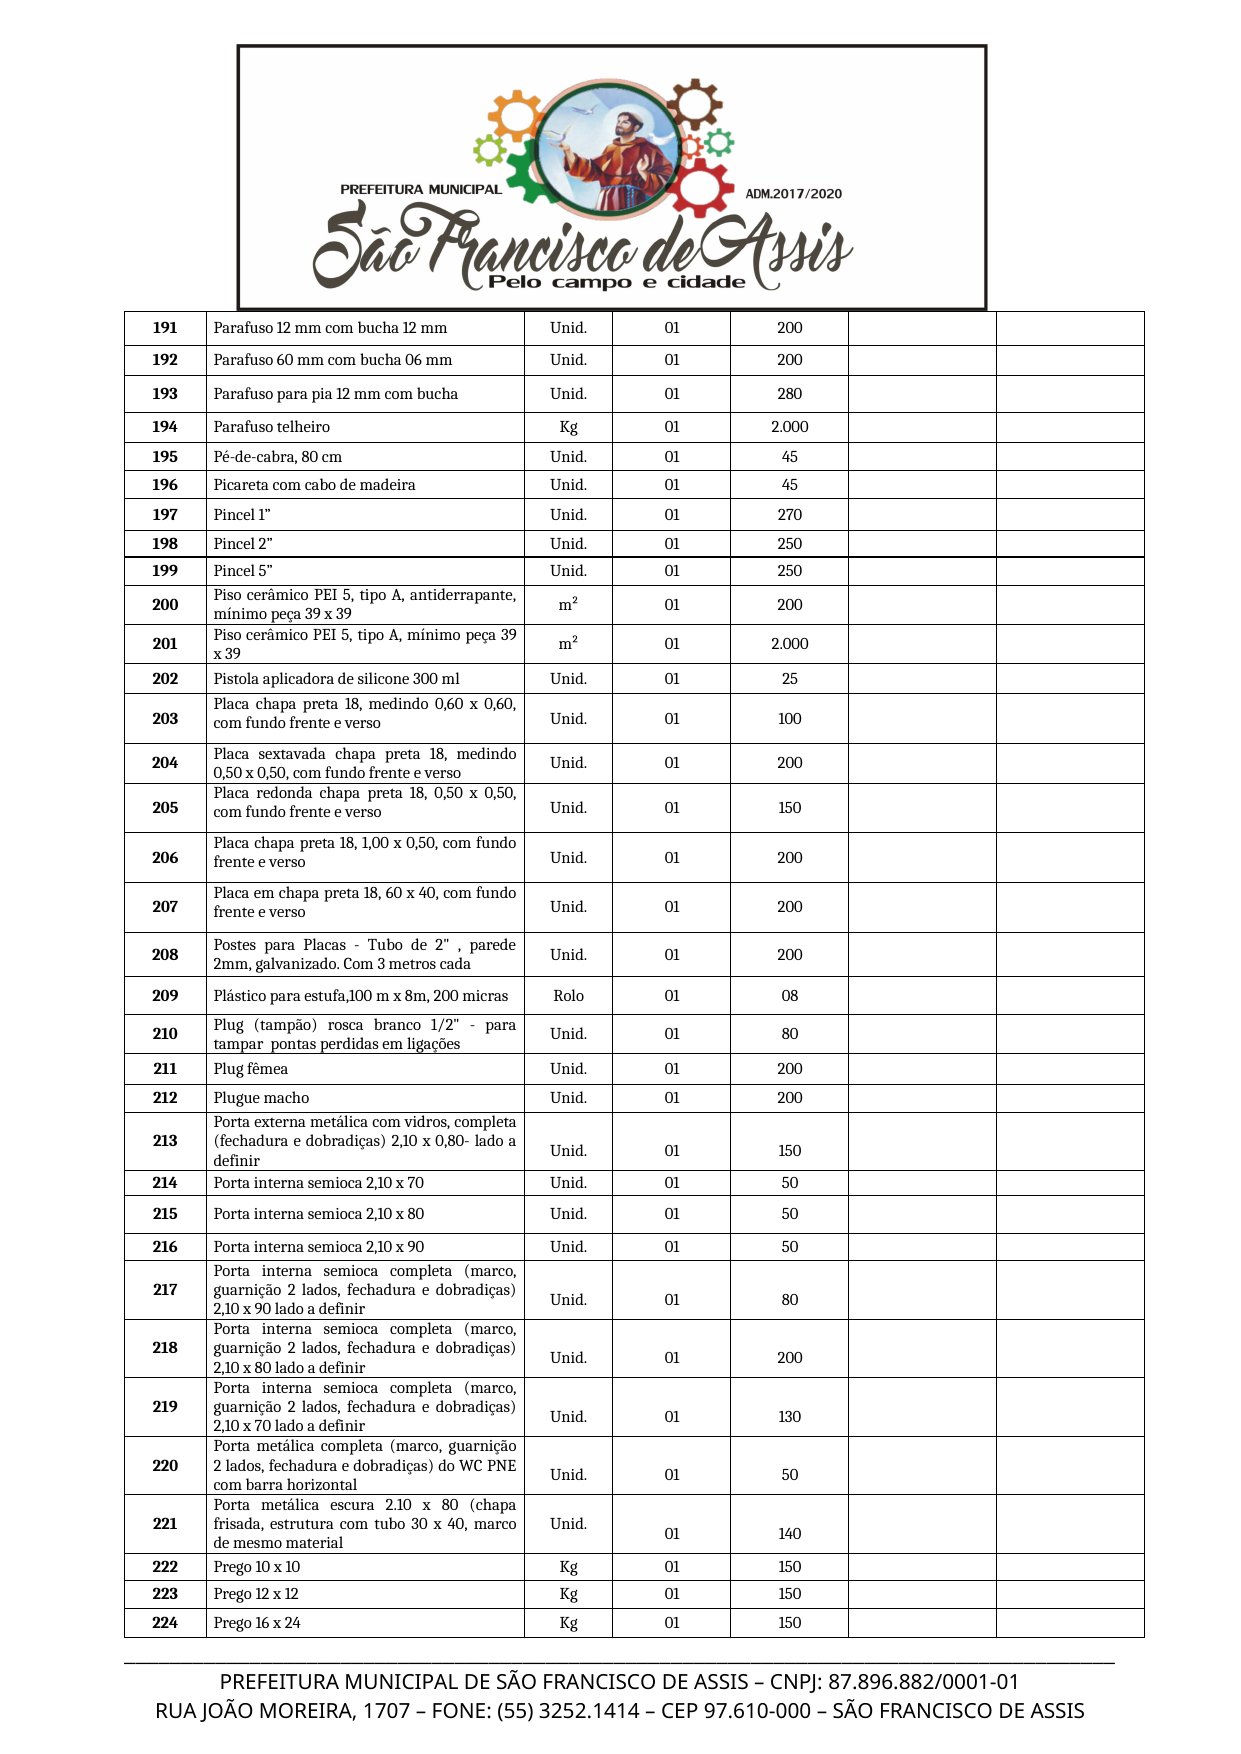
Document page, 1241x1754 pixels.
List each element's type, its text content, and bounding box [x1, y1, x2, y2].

table_cell 218 [125, 1320, 206, 1377]
table_cell [849, 883, 996, 932]
table_cell 01 [613, 883, 730, 932]
table_cell 50 [731, 1234, 848, 1260]
table_cell 210 [125, 1015, 206, 1053]
table_cell 01 [613, 1581, 730, 1608]
table_cell 150 [731, 1609, 848, 1637]
table_cell Prego 16 x 24 [207, 1609, 524, 1637]
table_cell 222 [125, 1554, 206, 1580]
table_cell [849, 1554, 996, 1580]
table_cell [849, 694, 996, 743]
table_cell 199 [125, 558, 206, 584]
table_cell 50 [731, 1196, 848, 1233]
table_cell [849, 531, 996, 556]
table_cell Unid. [525, 1495, 612, 1553]
table_cell [997, 1085, 1144, 1112]
table_cell 01 [613, 694, 730, 743]
table_cell [997, 784, 1144, 832]
table_cell [997, 471, 1144, 498]
table_cell Placa em chapa preta 18, 60 x 40, com fundo frente e verso [207, 883, 524, 932]
table_cell 140 [731, 1495, 848, 1553]
table_cell 198 [125, 531, 206, 556]
table_cell 213 [125, 1113, 206, 1170]
table_cell 203 [125, 694, 206, 743]
table_cell [997, 1171, 1144, 1195]
table_cell [997, 1196, 1144, 1233]
table_cell 01 [613, 471, 730, 498]
table_cell 01 [613, 1437, 730, 1494]
table_cell Unid. [525, 1113, 612, 1170]
table_cell Unid. [525, 1015, 612, 1053]
table_cell [849, 1113, 996, 1170]
table_cell 202 [125, 664, 206, 693]
table_cell 221 [125, 1495, 206, 1553]
table_cell [849, 664, 996, 693]
table_cell 08 [731, 977, 848, 1014]
table_cell 197 [125, 499, 206, 530]
table_cell Unid. [525, 1085, 612, 1112]
table_cell [849, 443, 996, 470]
table_cell 280 [731, 376, 848, 412]
table_cell Plug fêmea [207, 1054, 524, 1084]
table_cell 200 [731, 1054, 848, 1084]
table_cell 200 [731, 883, 848, 932]
table_cell Unid. [525, 1196, 612, 1233]
table_cell [849, 1320, 996, 1377]
table_cell Plástico para estufa,100 m x 8m, 200 micras [207, 977, 524, 1014]
table_cell [849, 1054, 996, 1084]
table_cell 214 [125, 1171, 206, 1195]
table_cell [849, 1261, 996, 1319]
table_cell Unid. [525, 1378, 612, 1436]
table_cell 01 [613, 977, 730, 1014]
table_cell 01 [613, 1320, 730, 1377]
table_cell Porta metálica escura 2.10 x 80 (chapa frisada, estrutura com tubo 30 x 40, marco de mesmo material [207, 1495, 524, 1553]
table_cell 01 [613, 1261, 730, 1319]
table_cell Unid. [525, 1261, 612, 1319]
table_cell 01 [613, 443, 730, 470]
table_cell 209 [125, 977, 206, 1014]
table_cell Parafuso para pia 12 mm com bucha [207, 376, 524, 412]
table_cell [849, 499, 996, 530]
table_cell Unid. [525, 312, 612, 345]
table_cell [849, 586, 996, 624]
table_cell [849, 833, 996, 882]
table_cell Prego 12 x 12 [207, 1581, 524, 1608]
table_cell 45 [731, 443, 848, 470]
table_cell Unid. [525, 443, 612, 470]
table_cell Unid. [525, 1437, 612, 1494]
table_cell Porta interna semioca 2,10 x 80 [207, 1196, 524, 1233]
table_cell [849, 413, 996, 442]
table_cell 200 [731, 833, 848, 882]
table_cell Rolo [525, 977, 612, 1014]
table_cell Pincel 5” [207, 558, 524, 584]
table_cell [997, 531, 1144, 556]
table_cell 211 [125, 1054, 206, 1084]
table_cell 50 [731, 1437, 848, 1494]
table_cell [997, 664, 1144, 693]
table_cell 212 [125, 1085, 206, 1112]
table_cell Piso cerâmico PEI 5, tipo A, mínimo peça 39 x 39 [207, 625, 524, 663]
table_cell 200 [731, 1085, 848, 1112]
table_cell [849, 376, 996, 412]
table_cell 191 [125, 312, 206, 345]
table_cell 250 [731, 558, 848, 584]
table_cell [849, 558, 996, 584]
table_cell 01 [613, 1554, 730, 1580]
table_cell Kg [525, 1609, 612, 1637]
table_cell [849, 1581, 996, 1608]
table_cell Unid. [525, 346, 612, 374]
table_cell [997, 1261, 1144, 1319]
table_cell Porta interna semioca 2,10 x 70 [207, 1171, 524, 1195]
table_cell [849, 1171, 996, 1195]
table_cell [997, 933, 1144, 976]
table_cell 50 [731, 1171, 848, 1195]
table_cell 01 [613, 376, 730, 412]
table_cell 01 [613, 531, 730, 556]
table_cell [849, 1196, 996, 1233]
table_cell 01 [613, 1234, 730, 1260]
table_cell Pincel 2” [207, 531, 524, 556]
table_cell [997, 376, 1144, 412]
table_cell Pistola aplicadora de silicone 300 ml [207, 664, 524, 693]
table_cell 01 [613, 784, 730, 832]
table_cell Unid. [525, 744, 612, 782]
table_cell Placa redonda chapa preta 18, 0,50 x 0,50, com fundo frente e verso [207, 784, 524, 832]
table_cell 25 [731, 664, 848, 693]
table_cell 200 [731, 744, 848, 782]
table_cell Unid. [525, 933, 612, 976]
table_cell Unid. [525, 471, 612, 498]
table_cell Parafuso 12 mm com bucha 12 mm [207, 312, 524, 345]
table_cell [997, 1495, 1144, 1553]
table_cell Piso cerâmico PEI 5, tipo A, antiderrapante, mínimo peça 39 x 39 [207, 586, 524, 624]
table_cell 100 [731, 694, 848, 743]
table_cell [997, 499, 1144, 530]
table_cell 208 [125, 933, 206, 976]
table_cell Parafuso 60 mm com bucha 06 mm [207, 346, 524, 374]
table_cell [849, 744, 996, 782]
table_cell [997, 312, 1144, 345]
table_cell [997, 625, 1144, 663]
table_cell Unid. [525, 1171, 612, 1195]
table_cell Unid. [525, 664, 612, 693]
table_cell 150 [731, 1581, 848, 1608]
table_cell 01 [613, 833, 730, 882]
table_cell 217 [125, 1261, 206, 1319]
table_cell Porta interna semioca completa (marco, guarnição 2 lados, fechadura e dobradiças) 2,10 x 90 lado a definir [207, 1261, 524, 1319]
table_cell Kg [525, 413, 612, 442]
table_cell [997, 694, 1144, 743]
table_cell 219 [125, 1378, 206, 1436]
table_cell m² [525, 586, 612, 624]
table_cell [997, 1113, 1144, 1170]
table_cell Unid. [525, 694, 612, 743]
table_cell 01 [613, 1015, 730, 1053]
table_cell [849, 1495, 996, 1553]
table_cell Porta interna semioca 2,10 x 90 [207, 1234, 524, 1260]
table_cell Pincel 1” [207, 499, 524, 530]
table_cell 01 [613, 933, 730, 976]
table_cell 223 [125, 1581, 206, 1608]
table_cell 01 [613, 1085, 730, 1112]
table_cell [997, 443, 1144, 470]
table_cell [997, 977, 1144, 1014]
table_cell [849, 1234, 996, 1260]
table_cell Picareta com cabo de madeira [207, 471, 524, 498]
table_cell 01 [613, 558, 730, 584]
table_cell Unid. [525, 1320, 612, 1377]
table_cell [997, 883, 1144, 932]
table_cell [849, 471, 996, 498]
table_cell Plugue macho [207, 1085, 524, 1112]
table_cell Unid. [525, 558, 612, 584]
table_cell 192 [125, 346, 206, 374]
table_cell 200 [731, 933, 848, 976]
table_cell [997, 1054, 1144, 1084]
table_cell 193 [125, 376, 206, 412]
table_cell [849, 977, 996, 1014]
table_cell 195 [125, 443, 206, 470]
table_cell [849, 933, 996, 976]
table_cell [849, 1378, 996, 1436]
table_cell 01 [613, 1196, 730, 1233]
table_cell 130 [731, 1378, 848, 1436]
table_cell [997, 1320, 1144, 1377]
table_cell Postes para Placas - Tubo de 2" , parede 2mm, galvanizado. Com 3 metros cada [207, 933, 524, 976]
table_cell Unid. [525, 376, 612, 412]
table_cell Porta interna semioca completa (marco, guarnição 2 lados, fechadura e dobradiças) 2,10 x 70 lado a definir [207, 1378, 524, 1436]
table_cell 204 [125, 744, 206, 782]
table_cell [849, 1085, 996, 1112]
table_cell Plug (tampão) rosca branco 1/2" - para tampar pontas perdidas em ligações [207, 1015, 524, 1053]
table_cell 01 [613, 499, 730, 530]
table_cell 01 [613, 1054, 730, 1084]
table_cell Pé-de-cabra, 80 cm [207, 443, 524, 470]
table_cell [849, 625, 996, 663]
table_cell 01 [613, 625, 730, 663]
table_cell Unid. [525, 1054, 612, 1084]
table_cell [997, 1234, 1144, 1260]
table_cell Unid. [525, 1234, 612, 1260]
table_cell Placa chapa preta 18, medindo 0,60 x 0,60, com fundo frente e verso [207, 694, 524, 743]
table_cell 150 [731, 784, 848, 832]
table_cell Prego 10 x 10 [207, 1554, 524, 1580]
table_cell [997, 744, 1144, 782]
table_cell 196 [125, 471, 206, 498]
table_cell [997, 1554, 1144, 1580]
table_cell 200 [731, 586, 848, 624]
table_cell 01 [613, 586, 730, 624]
table_cell 207 [125, 883, 206, 932]
table_cell 250 [731, 531, 848, 556]
table_cell [849, 312, 996, 345]
table_cell 201 [125, 625, 206, 663]
table_cell 194 [125, 413, 206, 442]
table_cell [849, 1609, 996, 1637]
table_cell 270 [731, 499, 848, 530]
table_cell m² [525, 625, 612, 663]
table_cell [997, 833, 1144, 882]
table_cell 200 [125, 586, 206, 624]
table_cell Unid. [525, 531, 612, 556]
table_cell 200 [731, 1320, 848, 1377]
table_cell Unid. [525, 499, 612, 530]
table_cell Kg [525, 1554, 612, 1580]
table_cell [997, 586, 1144, 624]
table_cell 45 [731, 471, 848, 498]
table_cell Porta externa metálica com vidros, completa (fechadura e dobradiças) 2,10 x 0,80- lado a definir [207, 1113, 524, 1170]
table_cell Porta metálica completa (marco, guarnição 2 lados, fechadura e dobradiças) do WC PNE com barra horizontal [207, 1437, 524, 1494]
table_cell Porta interna semioca completa (marco, guarnição 2 lados, fechadura e dobradiças) 2,10 x 80 lado a definir [207, 1320, 524, 1377]
table_cell 206 [125, 833, 206, 882]
table_cell [849, 1015, 996, 1053]
table_cell 01 [613, 346, 730, 374]
table_cell [849, 346, 996, 374]
table_cell Kg [525, 1581, 612, 1608]
table_cell 224 [125, 1609, 206, 1637]
table_cell [849, 1437, 996, 1494]
table_cell 01 [613, 744, 730, 782]
table_cell 01 [613, 312, 730, 345]
table_cell 205 [125, 784, 206, 832]
table_cell [997, 1437, 1144, 1494]
table_cell Unid. [525, 784, 612, 832]
table_cell [997, 413, 1144, 442]
table_cell 200 [731, 312, 848, 345]
table_cell 150 [731, 1113, 848, 1170]
table_cell Parafuso telheiro [207, 413, 524, 442]
table_cell Placa sextavada chapa preta 18, medindo 0,50 x 0,50, com fundo frente e verso [207, 744, 524, 782]
table_cell 2.000 [731, 413, 848, 442]
table_cell 01 [613, 1171, 730, 1195]
table_cell [997, 1609, 1144, 1637]
table_cell [997, 1015, 1144, 1053]
table_cell Placa chapa preta 18, 1,00 x 0,50, com fundo frente e verso [207, 833, 524, 882]
table_cell Unid. [525, 833, 612, 882]
table_cell 216 [125, 1234, 206, 1260]
table_cell 01 [613, 1495, 730, 1553]
table_cell 80 [731, 1261, 848, 1319]
table_cell 215 [125, 1196, 206, 1233]
table_cell [997, 558, 1144, 584]
table_cell [997, 1581, 1144, 1608]
table_cell [997, 346, 1144, 374]
table_cell 80 [731, 1015, 848, 1053]
table_cell 2.000 [731, 625, 848, 663]
table_cell [849, 784, 996, 832]
table_cell 01 [613, 664, 730, 693]
table_cell 01 [613, 413, 730, 442]
table_cell 01 [613, 1113, 730, 1170]
table_cell 01 [613, 1378, 730, 1436]
table_cell 200 [731, 346, 848, 374]
table_cell [997, 1378, 1144, 1436]
table_cell Unid. [525, 883, 612, 932]
table_cell 150 [731, 1554, 848, 1580]
table_cell 220 [125, 1437, 206, 1494]
table_cell 01 [613, 1609, 730, 1637]
